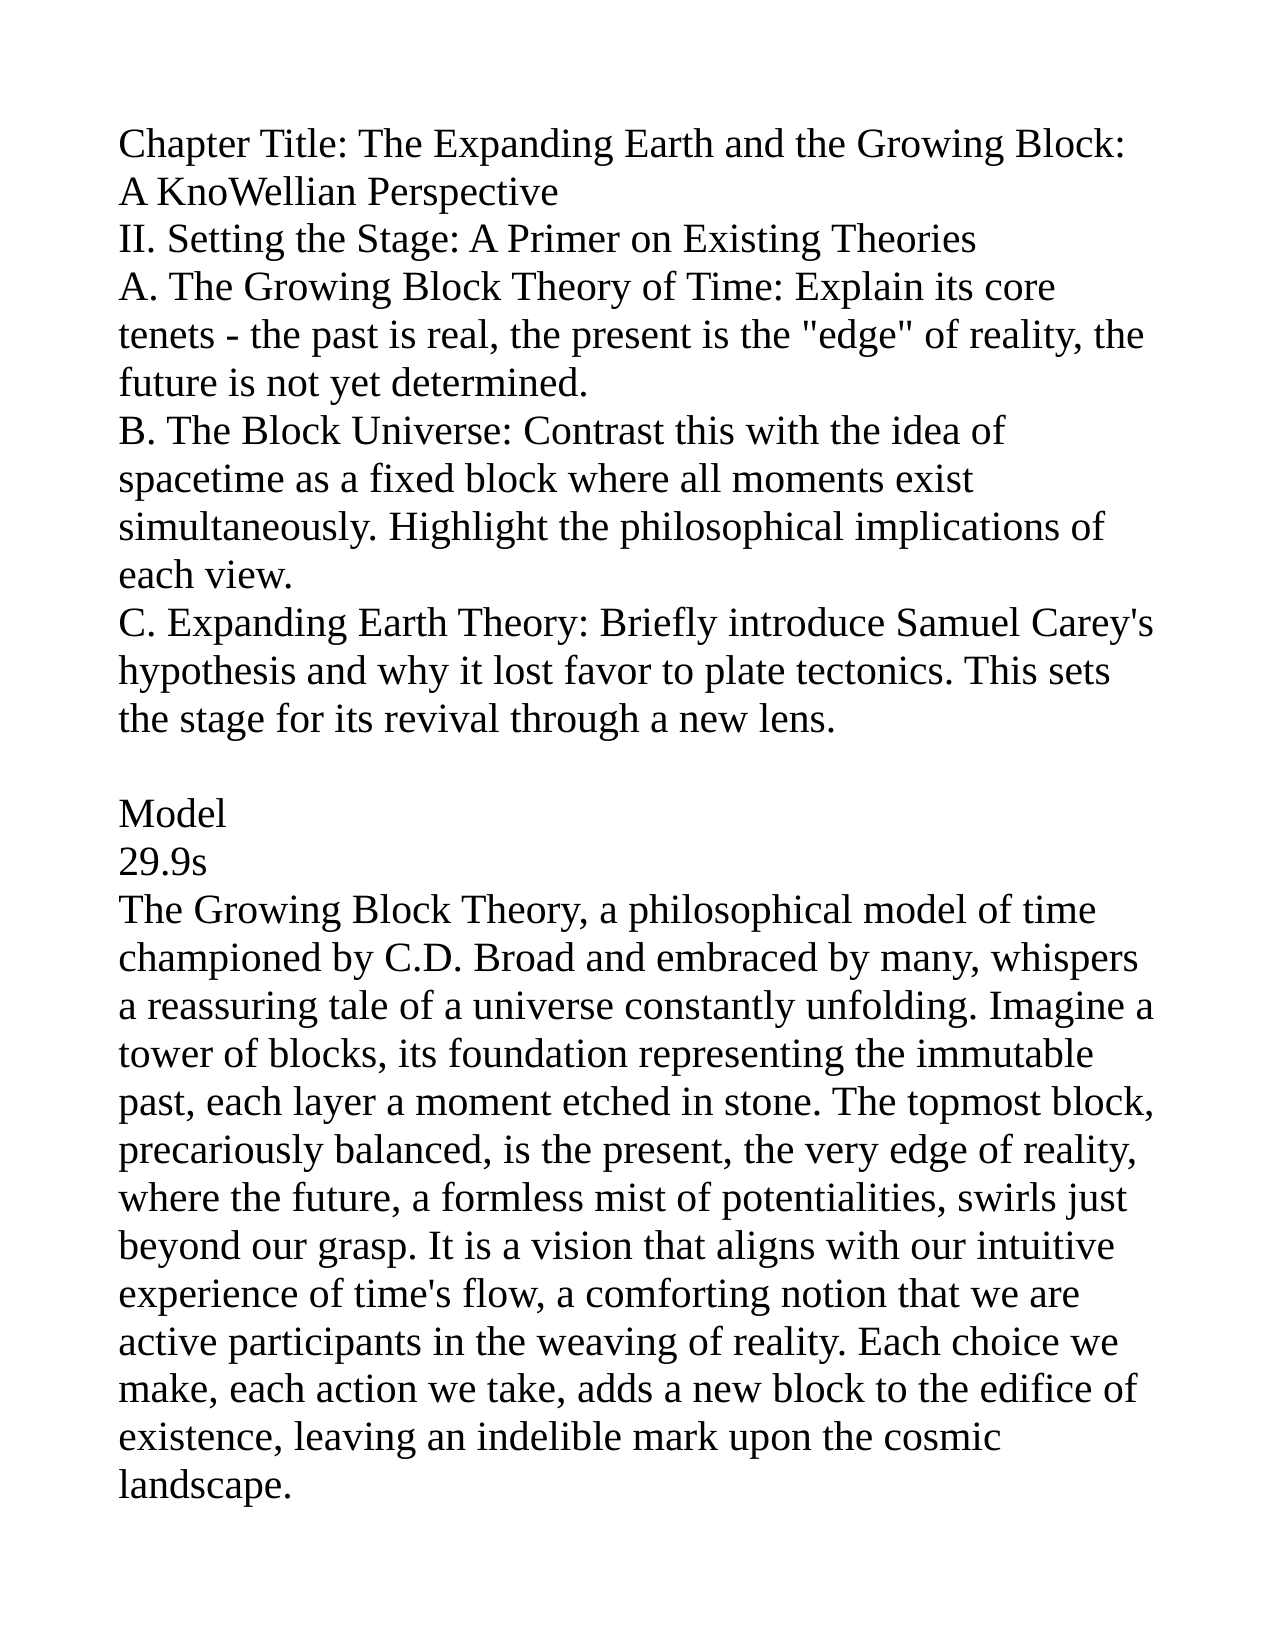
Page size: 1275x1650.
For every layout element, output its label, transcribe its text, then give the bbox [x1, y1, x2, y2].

text A. The Growing Block Theory of Time: Explain its core tenets - the past is real, the present is the "edge" of reality, the future is not yet determined. [118, 262, 1157, 406]
text II. Setting the Stage: A Primer on Existing Theories [118, 214, 1157, 262]
text Model [118, 789, 1157, 837]
text Chapter Title: The Expanding Earth and the Growing Block: A KnoWellian Perspective [118, 118, 1157, 214]
text B. The Block Universe: Contrast this with the idea of spacetime as a fixed block where all moments exist simultaneously. Highlight the philosophical implications of each view. [118, 406, 1157, 597]
text C. Expanding Earth Theory: Briefly introduce Samuel Carey's hypothesis and why it lost favor to plate tectonics. This sets the stage for its revival through a new lens. [118, 597, 1157, 741]
text 29.9s [118, 837, 1157, 885]
text The Growing Block Theory, a philosophical model of time championed by C.D. Broad and embraced by many, whispers a reassuring tale of a universe constantly unfolding. Imagine a tower of blocks, its foundation representing the immutable past, each layer a moment etched in stone. The topmost block, precariously balanced, is the present, the very edge of reality, where the future, a formless mist of potentialities, swirls just beyond our grasp. It is a vision that aligns with our intuitive experience of time's flow, a comforting notion that we are active participants in the weaving of reality. Each choice we make, each action we take, adds a new block to the edifice of existence, leaving an indelible mark upon the cosmic landscape. [118, 885, 1157, 1508]
